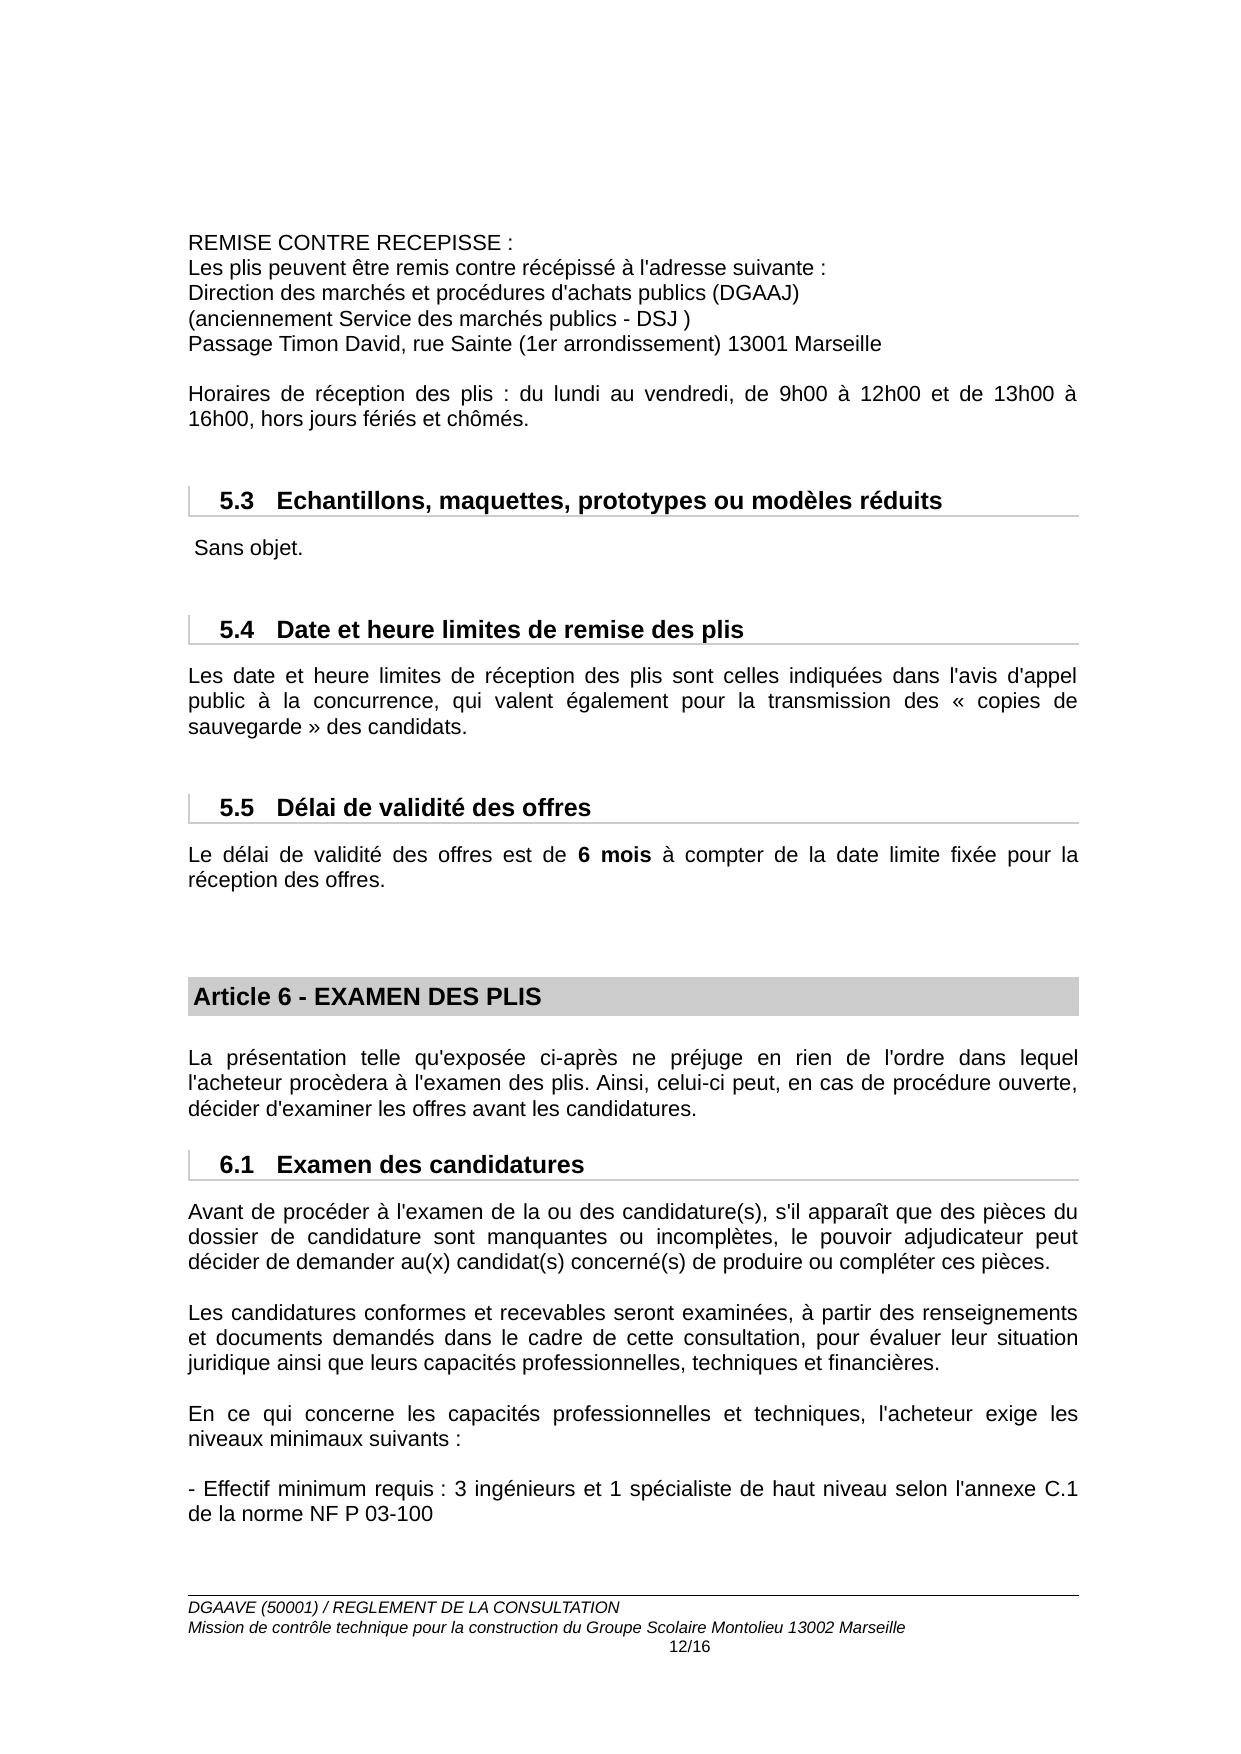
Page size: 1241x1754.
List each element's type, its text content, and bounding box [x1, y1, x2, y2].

text Les candidatures conformes et recevables seront examinées, à partir des renseignements et documents demandés dans le cadre de cette consultation, pour évaluer leur situation juridique ainsi que leurs capacités professionnelles, techniques et financières. [188, 1299, 1079, 1375]
text Avant de procéder à l'examen de la ou des candidature(s), s'il apparaît que des pièces du dossier de candidature sont manquantes ou incomplètes, le pouvoir adjudicateur peut décider de demander au(x) candidat(s) concerné(s) de produire ou compléter ces pièces. [188, 1199, 1079, 1274]
text - Effectif minimum requis : 3 ingénieurs et 1 spécialiste de haut niveau selon l'annexe C.1 de la norme NF P 03-100 [188, 1476, 1079, 1526]
subtitle Date et heure limites de remise des plis [188, 614, 1079, 643]
text Le délai de validité des offres est de 6 mois à compter de la date limite fixée pour la réception des offres. [188, 842, 1079, 892]
text REMISE CONTRE RECEPISSE : [188, 230, 1079, 255]
text Les plis peuvent être remis contre récépissé à l'adresse suivante : [188, 255, 1079, 280]
text Horaires de réception des plis : du lundi au vendredi, de 9h00 à 12h00 et de 13h00 à 16h00, hors jours fériés et chômés. [188, 381, 1079, 431]
subtitle Examen des candidatures [190, 1150, 1079, 1179]
text Direction des marchés et procédures d'achats publics (DGAAJ) [188, 280, 1079, 305]
text Sans objet. [188, 535, 1079, 560]
subtitle EXAMEN DES PLIS [190, 979, 1077, 1013]
subtitle Echantillons, maquettes, prototypes ou modèles réduits [190, 486, 1079, 515]
text En ce qui concerne les capacités professionnelles et techniques, l'acheteur exige les niveaux minimaux suivants : [188, 1400, 1079, 1451]
text La présentation telle qu'exposée ci-après ne préjuge en rien de l'ordre dans lequel l'acheteur procèdera à l'examen des plis. Ainsi, celui-ci peut, en cas de procédure ouverte, décider d'examiner les offres avant les candidatures. [188, 1045, 1079, 1121]
text Les date et heure limites de réception des plis sont celles indiquées dans l'avis d'appel public à la concurrence, qui valent également pour la transmission des « copies de sauvegarde » des candidats. [188, 663, 1079, 739]
text (anciennement Service des marchés publics - DSJ ) [188, 305, 1079, 331]
subtitle Délai de validité des offres [188, 793, 1079, 822]
text Passage Timon David, rue Sainte (1er arrondissement) 13001 Marseille [188, 331, 1079, 356]
